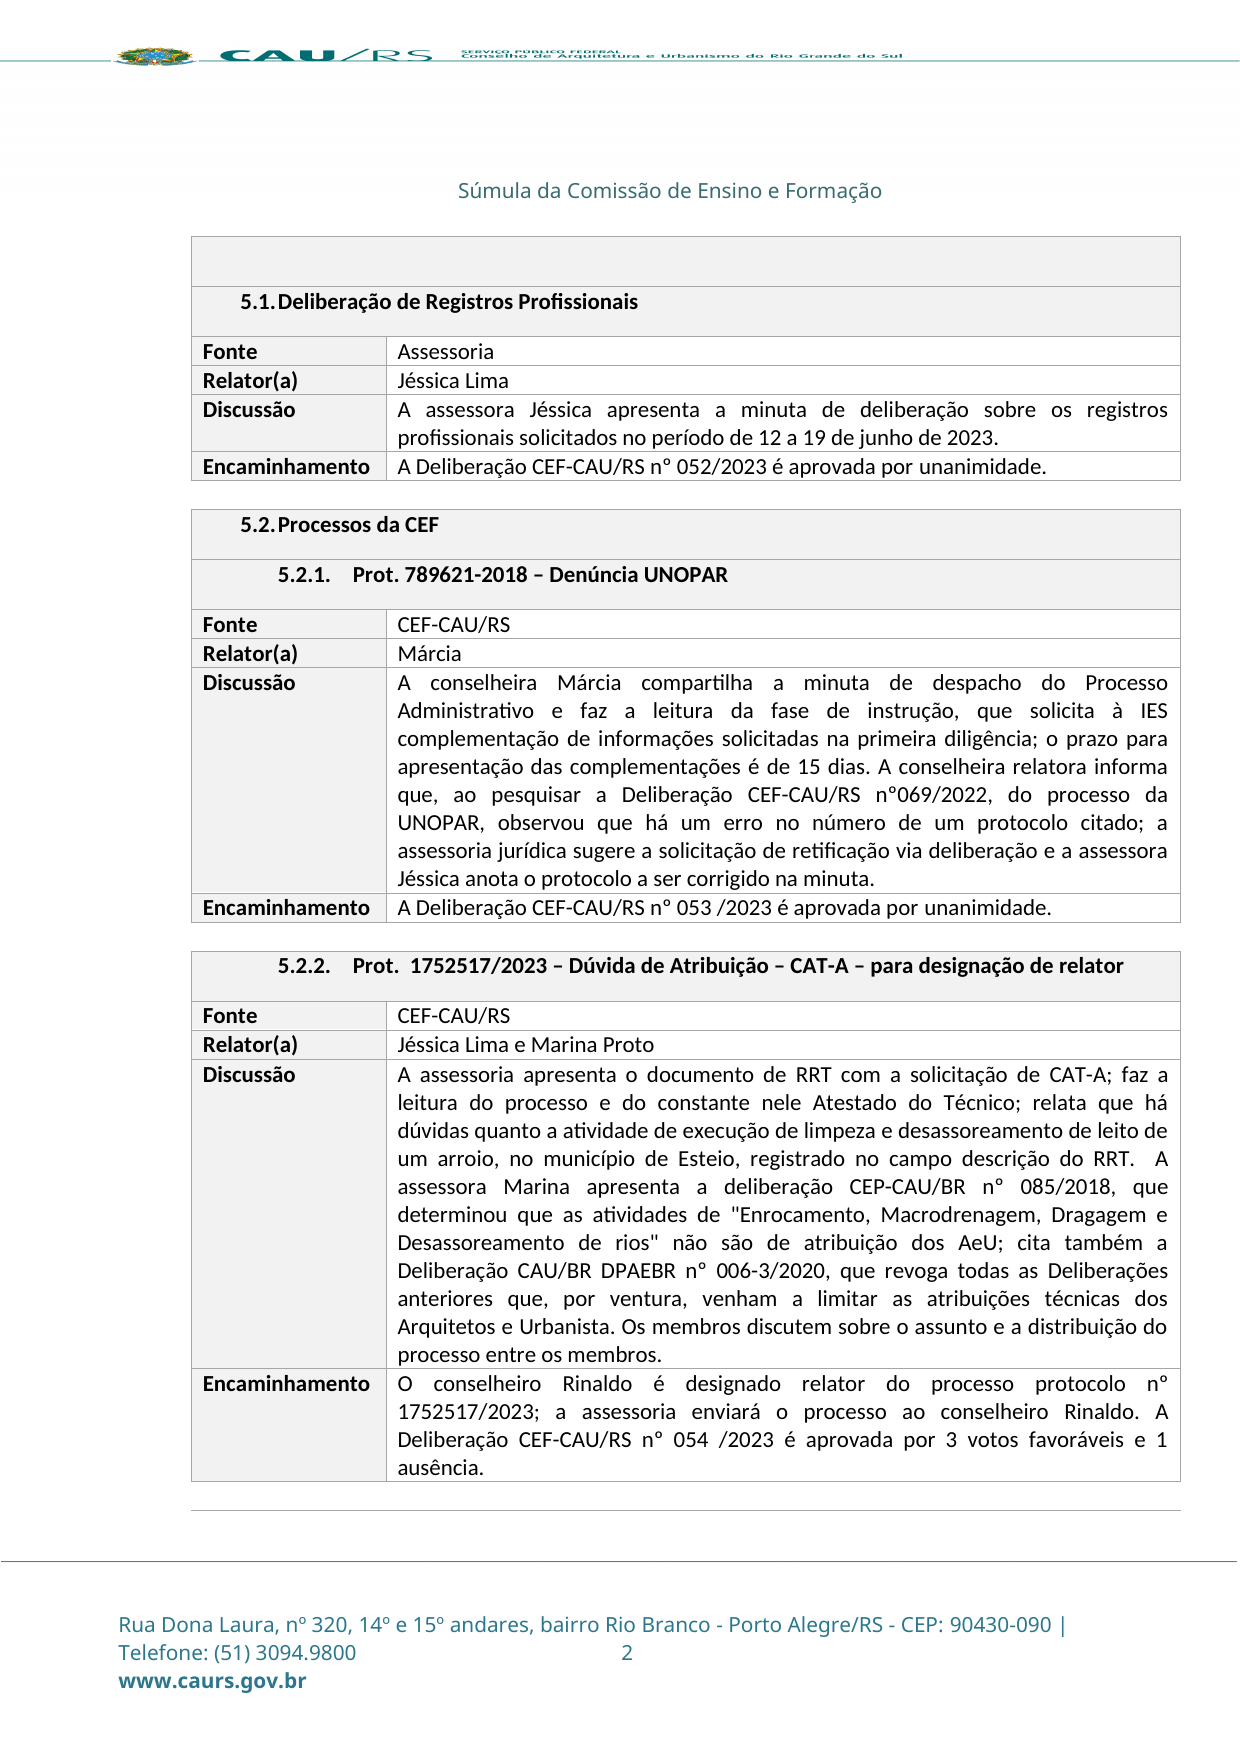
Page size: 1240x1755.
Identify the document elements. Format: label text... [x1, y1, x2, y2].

table_cell A Deliberação CEF-CAU/RS nº 052/2023 é aprovada por unanimidade. [387, 452, 1180, 480]
table_cell [192, 237, 1180, 286]
table_cell Encaminhamento [192, 1369, 386, 1481]
table_cell Encaminhamento [192, 894, 386, 922]
table_cell Prot. 789621-2018 – Denúncia UNOPAR [192, 560, 1180, 609]
table_cell A assessora Jéssica apresenta a minuta de deliberação sobre os registros profissionais solicitados no período de 12 a 19 de junho de 2023. [387, 395, 1180, 451]
table_cell Encaminhamento [192, 452, 386, 480]
table_cell Relator(a) [192, 366, 386, 394]
table_cell [191, 1482, 1181, 1510]
table_cell Jéssica Lima [387, 366, 1180, 394]
table_cell A conselheira Márcia compartilha a minuta de despacho do Processo Administrativo e faz a leitura da fase de instrução, que solicita à IES complementação de informações solicitadas na primeira diligência; o prazo para apresentação das complementações é de 15 dias. A conselheira relatora informa que, ao pesquisar a Deliberação CEF-CAU/RS nº069/2022, do processo da UNOPAR, observou que há um erro no número de um protocolo citado; a assessoria jurídica sugere a solicitação de retificação via deliberação e a assessora Jéssica anota o protocolo a ser corrigido na minuta. [387, 668, 1180, 892]
table_cell CEF-CAU/RS [387, 1002, 1180, 1029]
table_cell O conselheiro Rinaldo é designado relator do processo protocolo nº 1752517/2023; a assessoria enviará o processo ao conselheiro Rinaldo. A Deliberação CEF-CAU/RS nº 054 /2023 é aprovada por 3 votos favoráveis e 1 ausência. [387, 1369, 1180, 1481]
table_cell Discussão [192, 1060, 386, 1368]
table_cell Discussão [192, 668, 386, 892]
table_cell Relator(a) [192, 639, 386, 667]
table_cell Deliberação de Registros Profissionais [192, 287, 1180, 336]
table_cell Relator(a) [192, 1031, 386, 1059]
table_cell Discussão [192, 395, 386, 451]
table_cell Fonte [192, 610, 386, 638]
table_cell Márcia [387, 639, 1180, 667]
table_cell Processos da CEF [192, 510, 1180, 559]
table_cell A assessoria apresenta o documento de RRT com a solicitação de CAT-A; faz a leitura do processo e do constante nele Atestado do Técnico; relata que há dúvidas quanto a atividade de execução de limpeza e desassoreamento de leito de um arroio, no município de Esteio, registrado no campo descrição do RRT. A assessora Marina apresenta a deliberação CEP-CAU/BR nº 085/2018, que determinou que as atividades de "Enrocamento, Macrodrenagem, Dragagem e Desassoreamento de rios" não são de atribuição dos AeU; cita também a Deliberação CAU/BR DPAEBR nº 006-3/2020, que revoga todas as Deliberações anteriores que, por ventura, venham a limitar as atribuições técnicas dos Arquitetos e Urbanista. Os membros discutem sobre o assunto e a distribuição do processo entre os membros. [387, 1060, 1180, 1368]
table_cell [191, 481, 1181, 509]
table_cell Fonte [192, 337, 386, 365]
table_cell A Deliberação CEF-CAU/RS nº 053 /2023 é aprovada por unanimidade. [387, 894, 1180, 922]
table_cell CEF-CAU/RS [387, 610, 1180, 638]
table_cell Prot. 1752517/2023 – Dúvida de Atribuição – CAT-A – para designação de relator [192, 952, 1180, 1001]
table_cell Jéssica Lima e Marina Proto [387, 1031, 1180, 1059]
table_cell [191, 923, 1181, 951]
table_cell Assessoria [387, 337, 1180, 365]
table_cell Fonte [192, 1002, 386, 1029]
